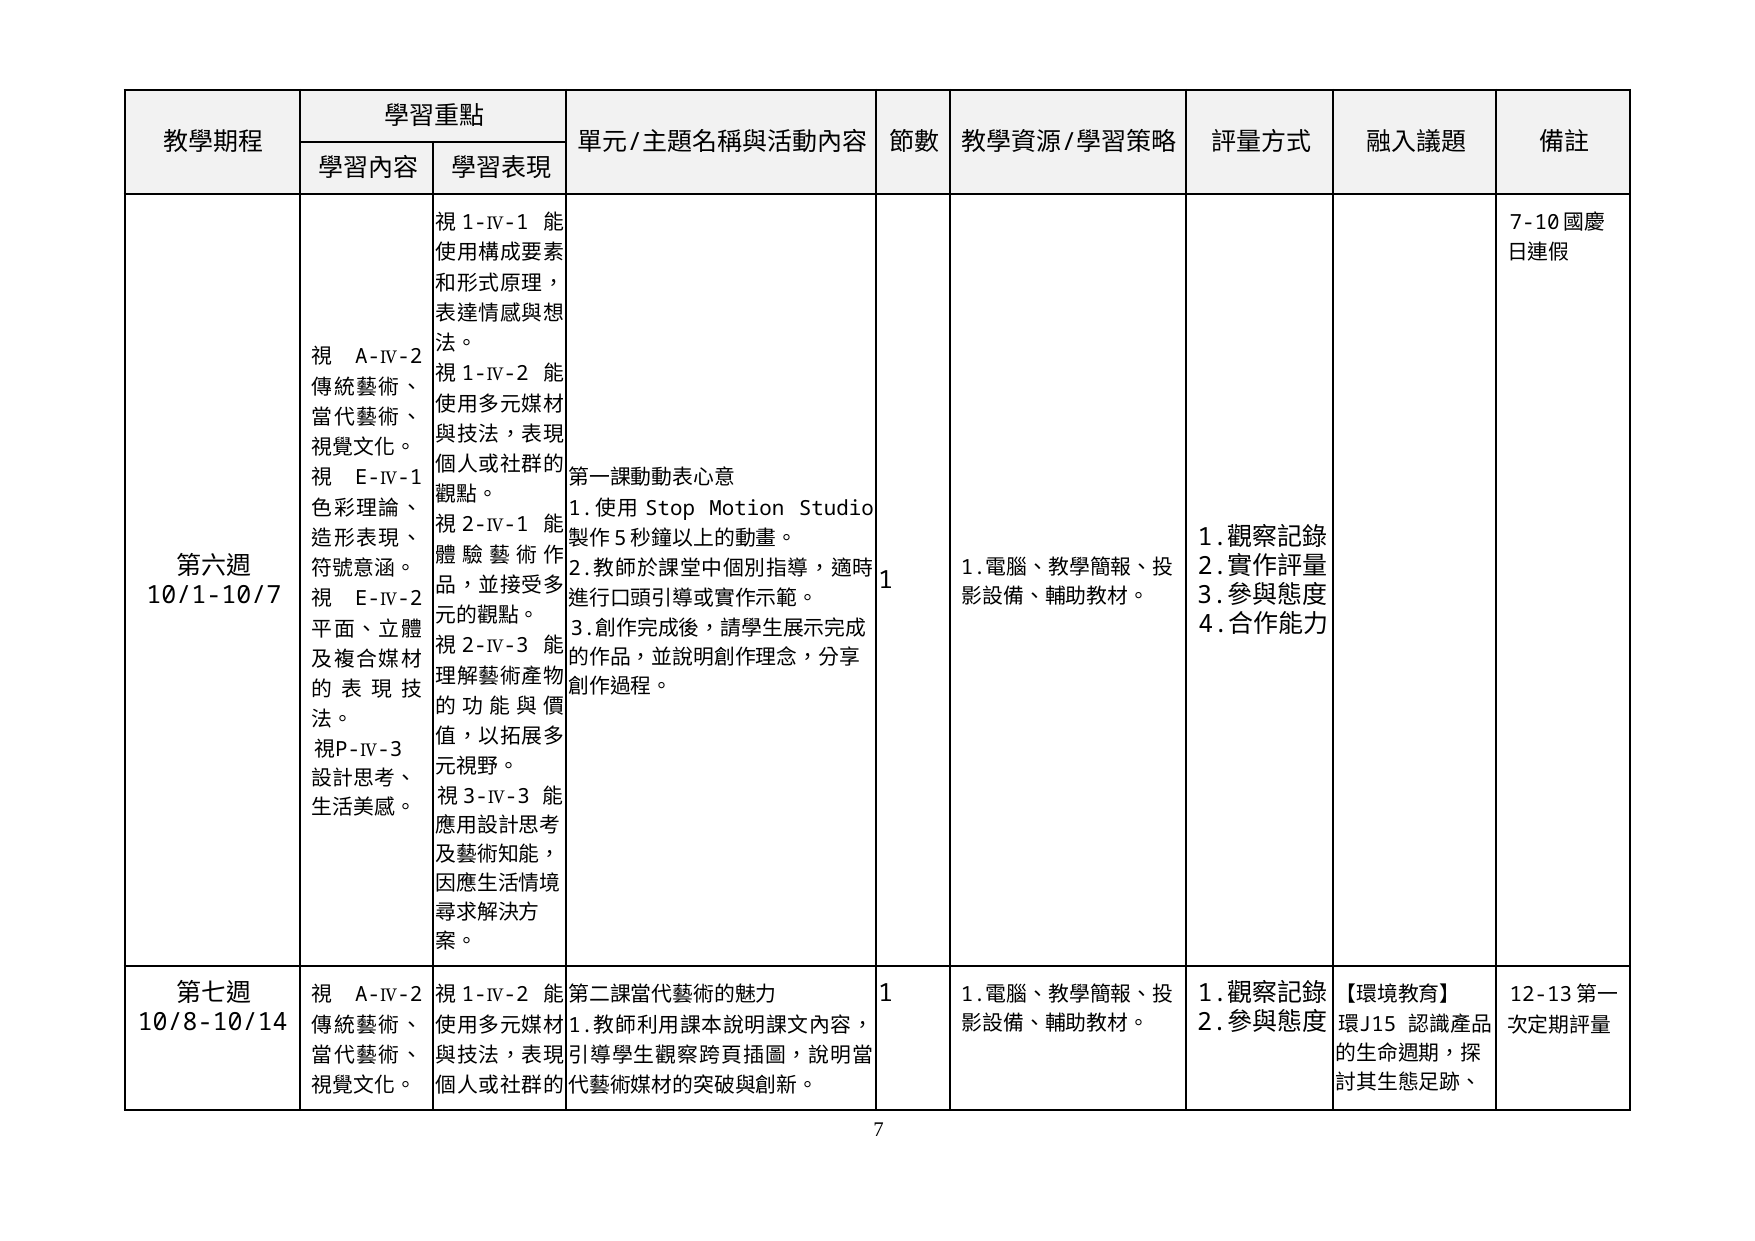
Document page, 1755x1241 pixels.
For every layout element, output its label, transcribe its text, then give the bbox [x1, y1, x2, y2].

table_cell [1334, 195, 1495, 965]
table_cell 1.觀察記錄 2.實作評量 3.參與態度 4.合作能力 [1187, 195, 1332, 965]
table_cell 視1-Ⅳ-2 能使用多元媒材與技法，表現個人或社群的 [434, 967, 565, 1109]
table_cell 1.電腦、教學簡報、投影設備、輔助教材。 [951, 967, 1185, 1109]
table_cell 第六週 10/1-10/7 [126, 195, 299, 965]
table_cell 學習內容 [301, 143, 432, 193]
table_header 節數 [877, 91, 949, 193]
table_cell 視1-Ⅳ-1 能使用構成要素和形式原理，表達情感與想法。 視1-Ⅳ-2 能使用多元媒材與技法，表現個人或社群的觀點。 視2-Ⅳ-1 能體驗藝術作品，並接受多元的觀點。 視2-Ⅳ-3 能理解藝術產物的功能與價值，以拓展多元視野。 視3-Ⅳ-3 能應用設計思考及藝術知能，因應生活情境尋求解決方案。 [434, 195, 565, 965]
table_cell 第一課動動表心意 1.使用Stop Motion Studio製作5秒鐘以上的動畫。 2.教師於課堂中個別指導，適時進行口頭引導或實作示範。 3.創作完成後，請學生展示完成的作品，並說明創作理念，分享創作過程。 [567, 195, 875, 965]
table_cell 第二課當代藝術的魅力 1.教師利用課本說明課文內容，引導學生觀察跨頁插圖，說明當代藝術媒材的突破與創新。 [567, 967, 875, 1109]
table_cell 視A-Ⅳ-2 傳統藝術、當代藝術、視覺文化。 [301, 967, 432, 1109]
table_cell 1 [877, 967, 949, 1109]
table_cell 1.觀察記錄 2.參與態度 [1187, 967, 1332, 1109]
table_cell 視A-Ⅳ-2 傳統藝術、當代藝術、視覺文化。 視E-Ⅳ-1 色彩理論、造形表現、符號意涵。 視E-Ⅳ-2 平面、立體及複合媒材的表現技法。 視P-Ⅳ-3 設計思考、生活美感。 [301, 195, 432, 965]
table_header 學習重點 [301, 91, 565, 141]
table_cell 【環境教育】 環J15 認識產品的生命週期，探討其生態足跡、 [1334, 967, 1495, 1109]
table_cell 第七週 10/8-10/14 [126, 967, 299, 1109]
table_header 教學資源/學習策略 [951, 91, 1185, 193]
table_cell 7-10國慶日連假 [1497, 195, 1629, 965]
table_cell 1 [877, 195, 949, 965]
table_cell 1.電腦、教學簡報、投影設備、輔助教材。 [951, 195, 1185, 965]
table_header 教學期程 [126, 91, 299, 193]
table_header 融入議題 [1334, 91, 1495, 193]
table_cell 12-13第一次定期評量 [1497, 967, 1629, 1109]
table_header 評量方式 [1187, 91, 1332, 193]
table_cell 學習表現 [434, 143, 565, 193]
table_header 備註 [1497, 91, 1629, 193]
table_header 單元/主題名稱與活動內容 [567, 91, 875, 193]
